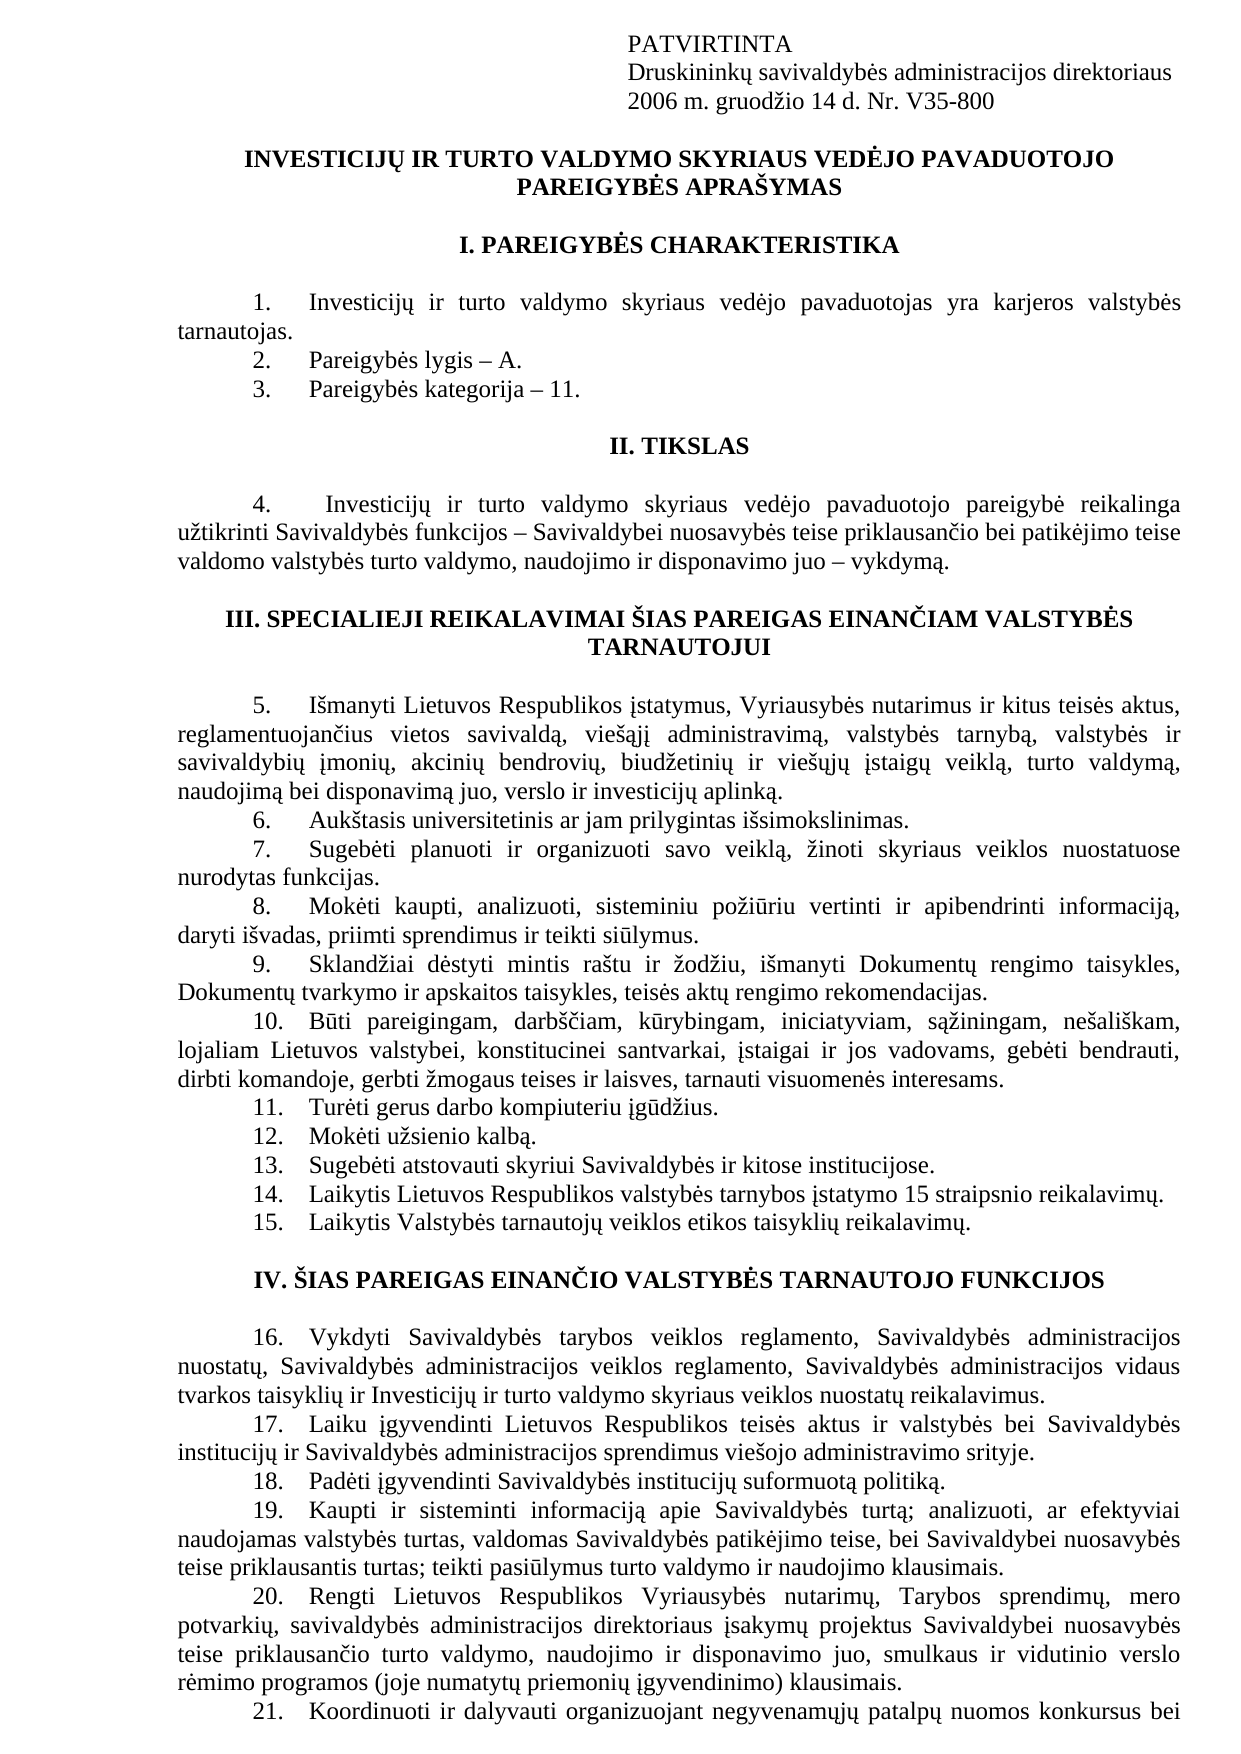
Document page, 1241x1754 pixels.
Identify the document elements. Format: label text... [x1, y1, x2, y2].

text 7. Sugebėti planuoti ir organizuoti savo veiklą, žinoti skyriaus veiklos nuostatuose nurodytas funkcijas. [177, 834, 1181, 891]
text 1. Investicijų ir turto valdymo skyriaus vedėjo pavaduotojas yra karjeros valstybės tarnautojas. [177, 287, 1181, 345]
text III. SPECIALIEJI REIKALAVIMAI ŠIAS PAREIGAS EINANČIAM VALSTYBĖS TARNAUTOJUI [177, 604, 1181, 661]
text 12. Mokėti užsienio kalbą. [177, 1121, 1181, 1150]
text 11. Turėti gerus darbo kompiuteriu įgūdžius. [177, 1092, 1181, 1121]
text 2006 m. gruodžio 14 d. Nr. V35-800 [627, 86, 1181, 115]
text 15. Laikytis Valstybės tarnautojų veiklos etikos taisyklių reikalavimų. [177, 1207, 1181, 1236]
text 20. Rengti Lietuvos Respublikos Vyriausybės nutarimų, Tarybos sprendimų, mero potvarkių, savivaldybės administracijos direktoriaus įsakymų projektus Savivaldybei nuosavybės teise priklausančio turto valdymo, naudojimo ir disponavimo juo, smulkaus ir vidutinio verslo rėmimo programos (joje numatytų priemonių įgyvendinimo) klausimais. [177, 1581, 1181, 1696]
text I. PAREIGYBĖS CHARAKTERISTIKA [177, 230, 1181, 259]
text 6. Aukštasis universitetinis ar jam prilygintas išsimokslinimas. [177, 805, 1181, 834]
text 8. Mokėti kaupti, analizuoti, sisteminiu požiūriu vertinti ir apibendrinti informaciją, daryti išvadas, priimti sprendimus ir teikti siūlymus. [177, 891, 1181, 949]
text 19. Kaupti ir sisteminti informaciją apie Savivaldybės turtą; analizuoti, ar efektyviai naudojamas valstybės turtas, valdomas Savivaldybės patikėjimo teise, bei Savivaldybei nuosavybės teise priklausantis turtas; teikti pasiūlymus turto valdymo ir naudojimo klausimais. [177, 1495, 1181, 1581]
text 4. Investicijų ir turto valdymo skyriaus vedėjo pavaduotojo pareigybė reikalinga užtikrinti Savivaldybės funkcijos – Savivaldybei nuosavybės teise priklausančio bei patikėjimo teise valdomo valstybės turto valdymo, naudojimo ir disponavimo juo – vykdymą. [177, 489, 1181, 575]
text INVESTICIJŲ IR TURTO VALDYMO SKYRIAUS VEDĖJO PAVADUOTOJO PAREIGYBĖS APRAŠYMAS [177, 144, 1181, 201]
text 17. Laiku įgyvendinti Lietuvos Respublikos teisės aktus ir valstybės bei Savivaldybės institucijų ir Savivaldybės administracijos sprendimus viešojo administravimo srityje. [177, 1409, 1181, 1466]
text 21. Koordinuoti ir dalyvauti organizuojant negyvenamųjų patalpų nuomos konkursus bei [177, 1696, 1181, 1725]
text 14. Laikytis Lietuvos Respublikos valstybės tarnybos įstatymo 15 straipsnio reikalavimų. [177, 1179, 1181, 1207]
text 3. Pareigybės kategorija – 11. [177, 374, 1181, 402]
text 9. Sklandžiai dėstyti mintis raštu ir žodžiu, išmanyti Dokumentų rengimo taisykles, Dokumentų tvarkymo ir apskaitos taisykles, teisės aktų rengimo rekomendacijas. [177, 949, 1181, 1006]
text 2. Pareigybės lygis – A. [177, 345, 1181, 374]
text 13. Sugebėti atstovauti skyriui Savivaldybės ir kitose institucijose. [177, 1150, 1181, 1179]
text PATVIRTINTA [627, 29, 1181, 57]
text IV. ŠIAS PAREIGAS EINANČIO VALSTYBĖS TARNAUTOJO FUNKCIJOS [177, 1265, 1181, 1294]
text II. TIKSLAS [177, 431, 1181, 460]
text 18. Padėti įgyvendinti Savivaldybės institucijų suformuotą politiką. [177, 1466, 1181, 1495]
text Druskininkų savivaldybės administracijos direktoriaus [627, 57, 1181, 86]
text 10. Būti pareigingam, darbščiam, kūrybingam, iniciatyviam, sąžiningam, nešališkam, lojaliam Lietuvos valstybei, konstitucinei santvarkai, įstaigai ir jos vadovams, gebėti bendrauti, dirbti komandoje, gerbti žmogaus teises ir laisves, tarnauti visuomenės interesams. [177, 1006, 1181, 1092]
text 5. Išmanyti Lietuvos Respublikos įstatymus, Vyriausybės nutarimus ir kitus teisės aktus, reglamentuojančius vietos savivaldą, viešąjį administravimą, valstybės tarnybą, valstybės ir savivaldybių įmonių, akcinių bendrovių, biudžetinių ir viešųjų įstaigų veiklą, turto valdymą, naudojimą bei disponavimą juo, verslo ir investicijų aplinką. [177, 690, 1181, 805]
text 16. Vykdyti Savivaldybės tarybos veiklos reglamento, Savivaldybės administracijos nuostatų, Savivaldybės administracijos veiklos reglamento, Savivaldybės administracijos vidaus tvarkos taisyklių ir Investicijų ir turto valdymo skyriaus veiklos nuostatų reikalavimus. [177, 1322, 1181, 1409]
